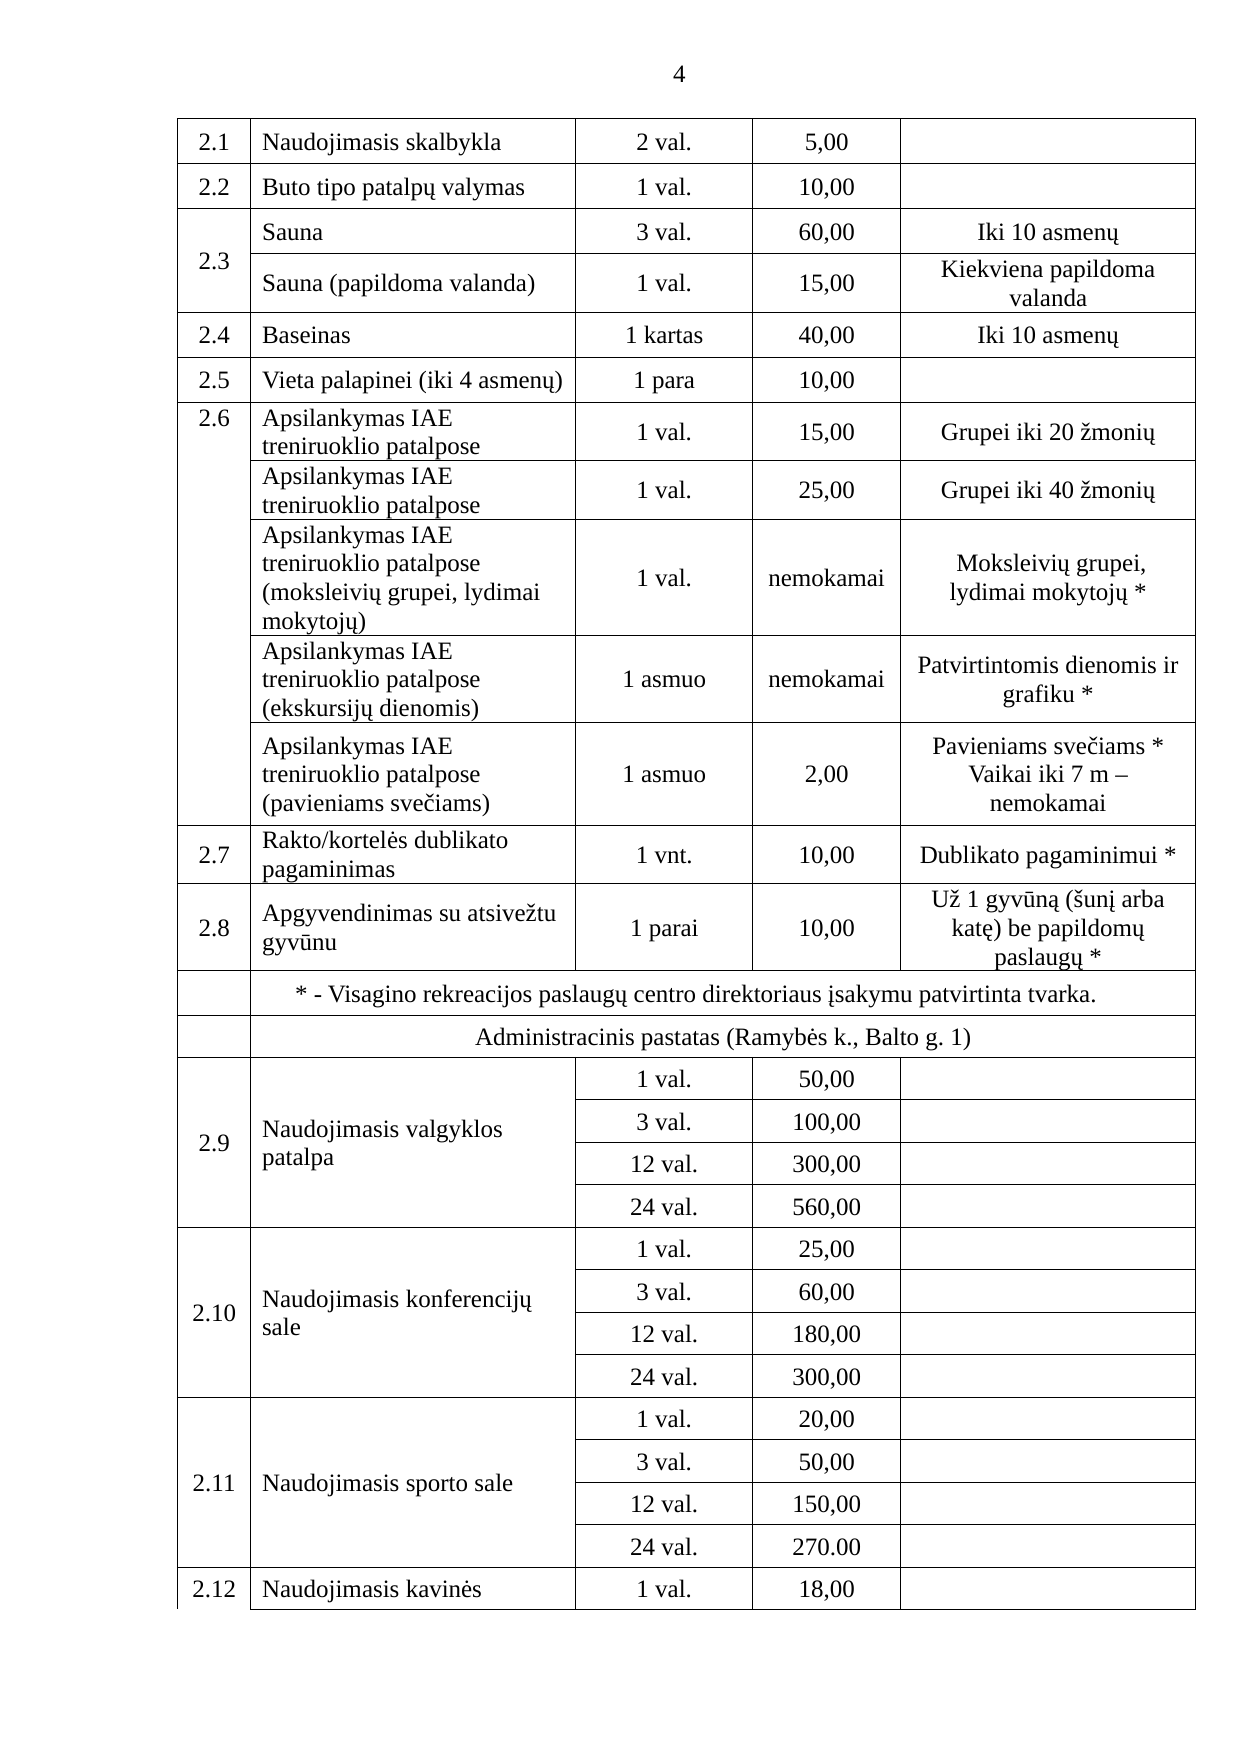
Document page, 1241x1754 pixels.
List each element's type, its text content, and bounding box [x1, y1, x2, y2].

table_cell 2.9 [178, 1058, 250, 1227]
table_cell [901, 1398, 1195, 1439]
table_cell 10,00 [753, 884, 900, 970]
table_cell 1 val. [576, 520, 752, 635]
table_cell 1 val. [576, 403, 752, 460]
table_cell 24 val. [576, 1185, 752, 1227]
table_cell Rakto/kortelės dublikato pagaminimas [251, 826, 575, 883]
table_cell [901, 1313, 1195, 1354]
table_cell [178, 1016, 250, 1057]
table_cell 1 val. [576, 1398, 752, 1439]
table_cell Administracinis pastatas (Ramybės k., Balto g. 1) [251, 1016, 1195, 1057]
table_cell Iki 10 asmenų [901, 313, 1195, 357]
table_cell Naudojimasis sporto sale [251, 1398, 575, 1567]
table_cell * - Visagino rekreacijos paslaugų centro direktoriaus įsakymu patvirtinta tvarka. [251, 971, 1195, 1015]
table_cell [901, 1100, 1195, 1142]
table_cell 1 vnt. [576, 826, 752, 883]
table_cell 60,00 [753, 209, 900, 253]
table_cell 300,00 [753, 1143, 900, 1184]
table_cell 1 val. [576, 164, 752, 208]
table_cell [901, 1270, 1195, 1312]
table_cell 1 kartas [576, 313, 752, 357]
table_cell 1 val. [576, 1228, 752, 1269]
table_cell 3 val. [576, 209, 752, 253]
table_cell [901, 1483, 1195, 1524]
table_cell 20,00 [753, 1398, 900, 1439]
table_cell Grupei iki 20 žmonių [901, 403, 1195, 460]
table_cell Apsilankymas IAE treniruoklio patalpose [251, 403, 575, 460]
table_cell 3 val. [576, 1440, 752, 1482]
table_cell 150,00 [753, 1483, 900, 1524]
table_cell Naudojimasis valgyklos patalpa [251, 1058, 575, 1227]
table_cell Naudojimasis kavinės [251, 1568, 575, 1609]
table_cell [901, 1440, 1195, 1482]
table_cell 24 val. [576, 1355, 752, 1397]
table_cell 2 val. [576, 119, 752, 163]
table_cell nemokamai [753, 636, 900, 722]
table_cell 2.6 [178, 403, 250, 824]
table_cell 2.7 [178, 826, 250, 883]
table_cell 2.11 [178, 1398, 250, 1567]
table_cell Patvirtintomis dienomis ir grafiku * [901, 636, 1195, 722]
table_cell 1 val. [576, 1568, 752, 1609]
table_cell Moksleivių grupei, lydimai mokytojų * [901, 520, 1195, 635]
table_cell 1 val. [576, 1058, 752, 1099]
table_cell 2.5 [178, 358, 250, 402]
table_cell 100,00 [753, 1100, 900, 1142]
table_cell [901, 1355, 1195, 1397]
table_cell Kiekviena papildoma valanda [901, 254, 1195, 312]
table_cell [901, 164, 1195, 208]
table_cell Pavieniams svečiams * Vaikai iki 7 m – nemokamai [901, 723, 1195, 824]
table_cell 2.4 [178, 313, 250, 357]
table_cell 15,00 [753, 254, 900, 312]
table_cell Dublikato pagaminimui * [901, 826, 1195, 883]
table_cell 25,00 [753, 1228, 900, 1269]
table_cell 3 val. [576, 1270, 752, 1312]
table_cell 270.00 [753, 1525, 900, 1567]
table_cell [901, 1525, 1195, 1567]
table_cell 1 para [576, 358, 752, 402]
table_cell 3 val. [576, 1100, 752, 1142]
table_cell Sauna (papildoma valanda) [251, 254, 575, 312]
table_cell Apsilankymas IAE treniruoklio patalpose (moksleivių grupei, lydimai mokytojų) [251, 520, 575, 635]
table_cell 1 val. [576, 461, 752, 519]
table_cell Apgyvendinimas su atsivežtu gyvūnu [251, 884, 575, 970]
table_cell 1 parai [576, 884, 752, 970]
table_cell 25,00 [753, 461, 900, 519]
table_cell nemokamai [753, 520, 900, 635]
table_cell Buto tipo patalpų valymas [251, 164, 575, 208]
table_cell 2.2 [178, 164, 250, 208]
table_cell Iki 10 asmenų [901, 209, 1195, 253]
table_cell 1 asmuo [576, 723, 752, 824]
table_cell Vieta palapinei (iki 4 asmenų) [251, 358, 575, 402]
table_cell Apsilankymas IAE treniruoklio patalpose [251, 461, 575, 519]
table_cell [901, 1058, 1195, 1099]
table_cell 1 val. [576, 254, 752, 312]
table_cell 10,00 [753, 826, 900, 883]
table_cell 60,00 [753, 1270, 900, 1312]
table_cell 24 val. [576, 1525, 752, 1567]
table_cell [901, 119, 1195, 163]
table_cell 50,00 [753, 1058, 900, 1099]
table_cell 50,00 [753, 1440, 900, 1482]
table_cell 2,00 [753, 723, 900, 824]
table_cell 10,00 [753, 164, 900, 208]
table_cell Apsilankymas IAE treniruoklio patalpose (pavieniams svečiams) [251, 723, 575, 824]
table_cell Baseinas [251, 313, 575, 357]
table_cell 12 val. [576, 1313, 752, 1354]
table_cell 1 asmuo [576, 636, 752, 722]
table_cell Grupei iki 40 žmonių [901, 461, 1195, 519]
table_cell [901, 1568, 1195, 1609]
table_cell 2.12 [178, 1568, 250, 1609]
table_cell 18,00 [753, 1568, 900, 1609]
table_cell 10,00 [753, 358, 900, 402]
table_cell 2.1 [178, 119, 250, 163]
table_cell 12 val. [576, 1143, 752, 1184]
table_cell Apsilankymas IAE treniruoklio patalpose (ekskursijų dienomis) [251, 636, 575, 722]
table_cell [901, 358, 1195, 402]
table_cell Sauna [251, 209, 575, 253]
table_cell 5,00 [753, 119, 900, 163]
table_cell 40,00 [753, 313, 900, 357]
table_cell 15,00 [753, 403, 900, 460]
table_cell 300,00 [753, 1355, 900, 1397]
table_cell [901, 1228, 1195, 1269]
table_cell 2.3 [178, 209, 250, 312]
table_cell Už 1 gyvūną (šunį arba katę) be papildomų paslaugų * [901, 884, 1195, 970]
table_cell Naudojimasis konferencijų sale [251, 1228, 575, 1397]
table_cell [178, 971, 250, 1015]
table_cell 12 val. [576, 1483, 752, 1524]
table_cell Naudojimasis skalbykla [251, 119, 575, 163]
table_cell 180,00 [753, 1313, 900, 1354]
table_cell 560,00 [753, 1185, 900, 1227]
table_cell 2.10 [178, 1228, 250, 1397]
table_cell [901, 1143, 1195, 1184]
table_cell 2.8 [178, 884, 250, 970]
table_cell [901, 1185, 1195, 1227]
